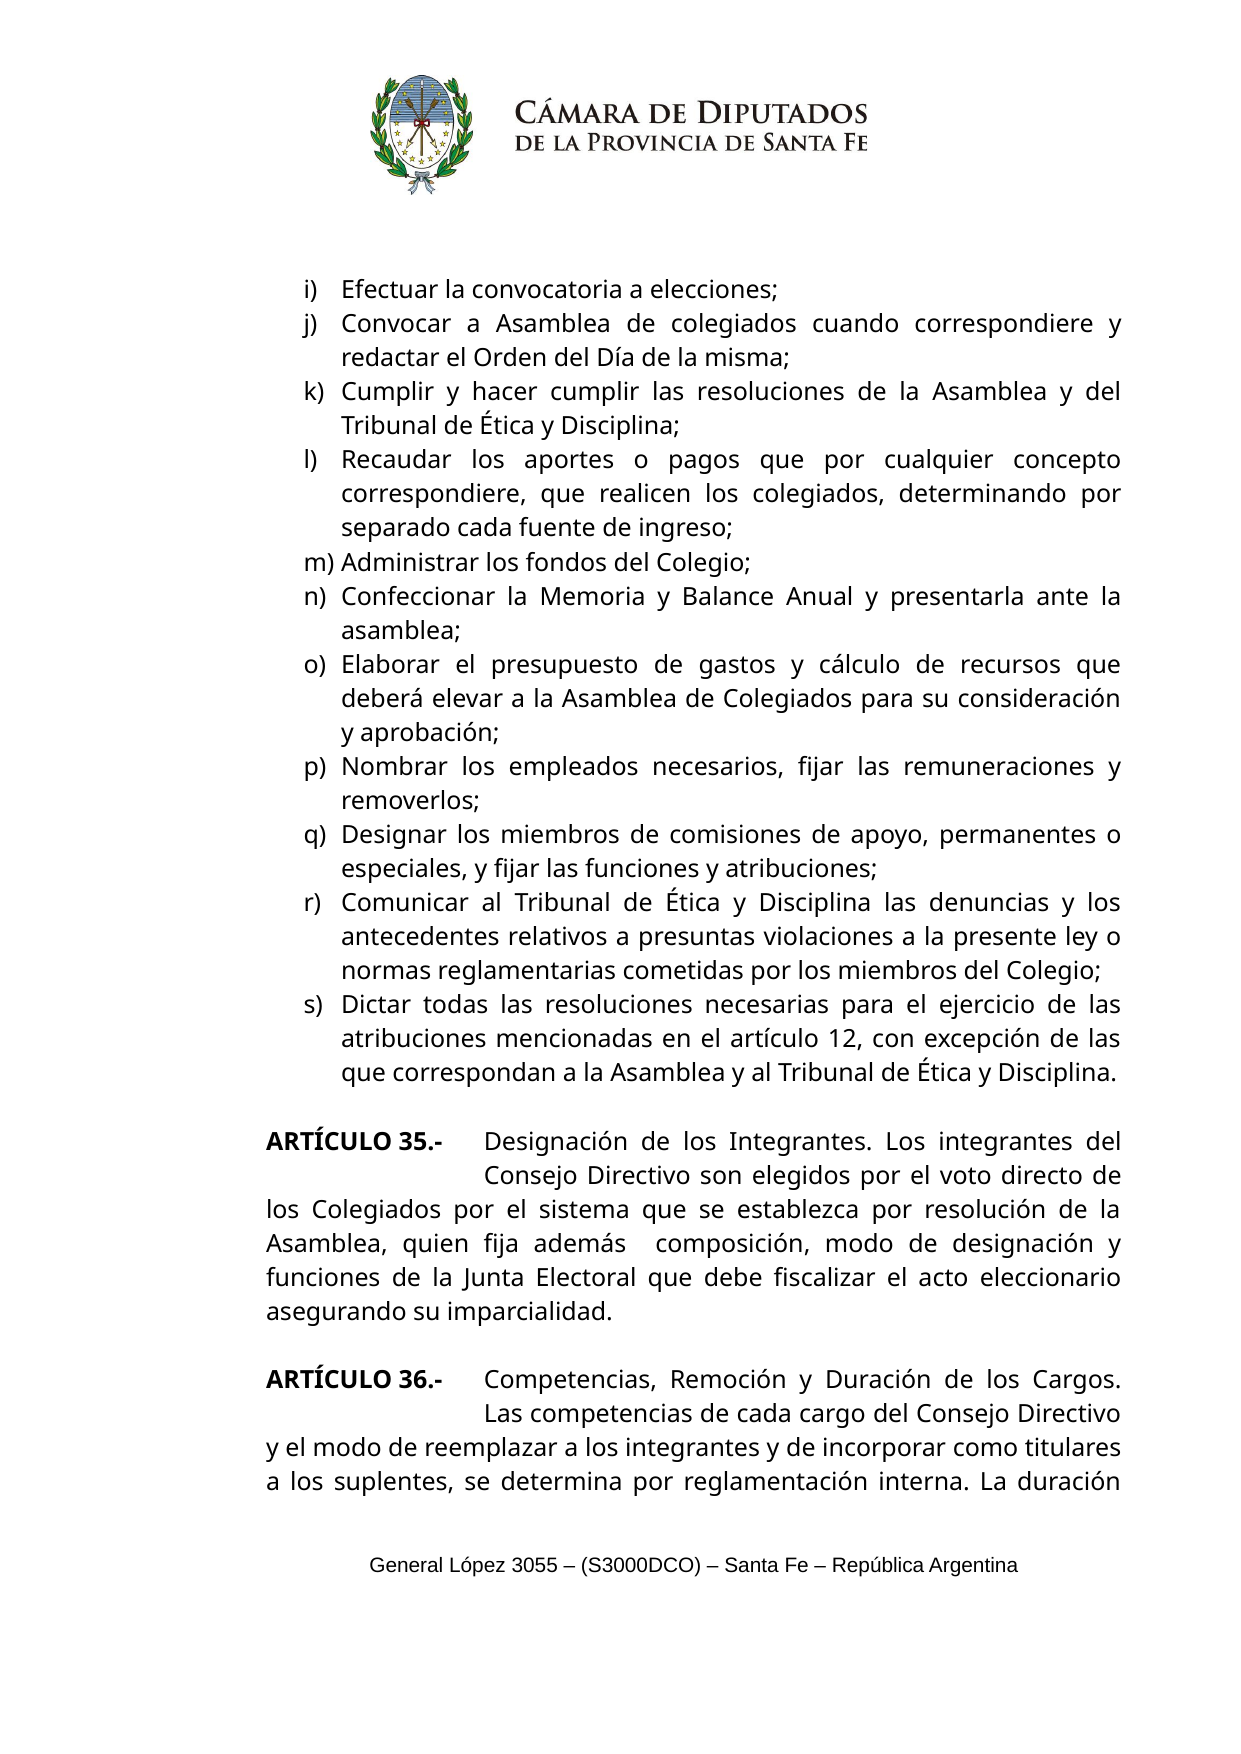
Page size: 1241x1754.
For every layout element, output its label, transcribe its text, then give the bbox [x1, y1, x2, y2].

list Confeccionar la Memoria y Balance Anual y presentarla ante la asamblea; [303, 578, 1122, 646]
list Dictar todas las resoluciones necesarias para el ejercicio de las atribuciones mencionadas en el artículo 12, con excepción de las que correspondan a la Asamblea y al Tribunal de Ética y Disciplina. [303, 987, 1122, 1089]
list Efectuar la convocatoria a elecciones; [303, 272, 1122, 306]
text Designación de los Integrantes. Los integrantes del Consejo Directivo son elegidos por el voto directo de los Colegiados por el sistema que se establezca por resolución de la Asamblea, quien fija además composición, modo de designación y funciones de la Junta Electoral que debe fiscalizar el acto eleccionario asegurando su imparcialidad. [266, 1123, 1122, 1328]
table_header ARTÍCULO 35.- [266, 1123, 483, 1173]
list Administrar los fondos del Colegio; [303, 544, 1122, 578]
text Competencias, Remoción y Duración de los Cargos. Las competencias de cada cargo del Consejo Directivo y el modo de reemplazar a los integrantes y de incorporar como titulares a los suplentes, se determina por reglamentación interna. La duración [266, 1362, 1122, 1498]
list Recaudar los aportes o pagos que por cualquier concepto correspondiere, que realicen los colegiados, determinando por separado cada fuente de ingreso; [303, 442, 1122, 544]
list Nombrar los empleados necesarios, fijar las remuneraciones y removerlos; [303, 748, 1122, 817]
table_header ARTÍCULO 36.- [266, 1362, 483, 1412]
list Comunicar al Tribunal de Ética y Disciplina las denuncias y los antecedentes relativos a presuntas violaciones a la presente ley o normas reglamentarias cometidas por los miembros del Colegio; [303, 885, 1122, 987]
list Convocar a Asamblea de colegiados cuando correspondiere y redactar el Orden del Día de la misma; [303, 306, 1122, 374]
picture [370, 75, 868, 199]
list Designar los miembros de comisiones de apoyo, permanentes o especiales, y fijar las funciones y atribuciones; [303, 817, 1122, 885]
list Elaborar el presupuesto de gastos y cálculo de recursos que deberá elevar a la Asamblea de Colegiados para su consideración y aprobación; [303, 646, 1122, 748]
list Cumplir y hacer cumplir las resoluciones de la Asamblea y del Tribunal de Ética y Disciplina; [303, 374, 1122, 442]
